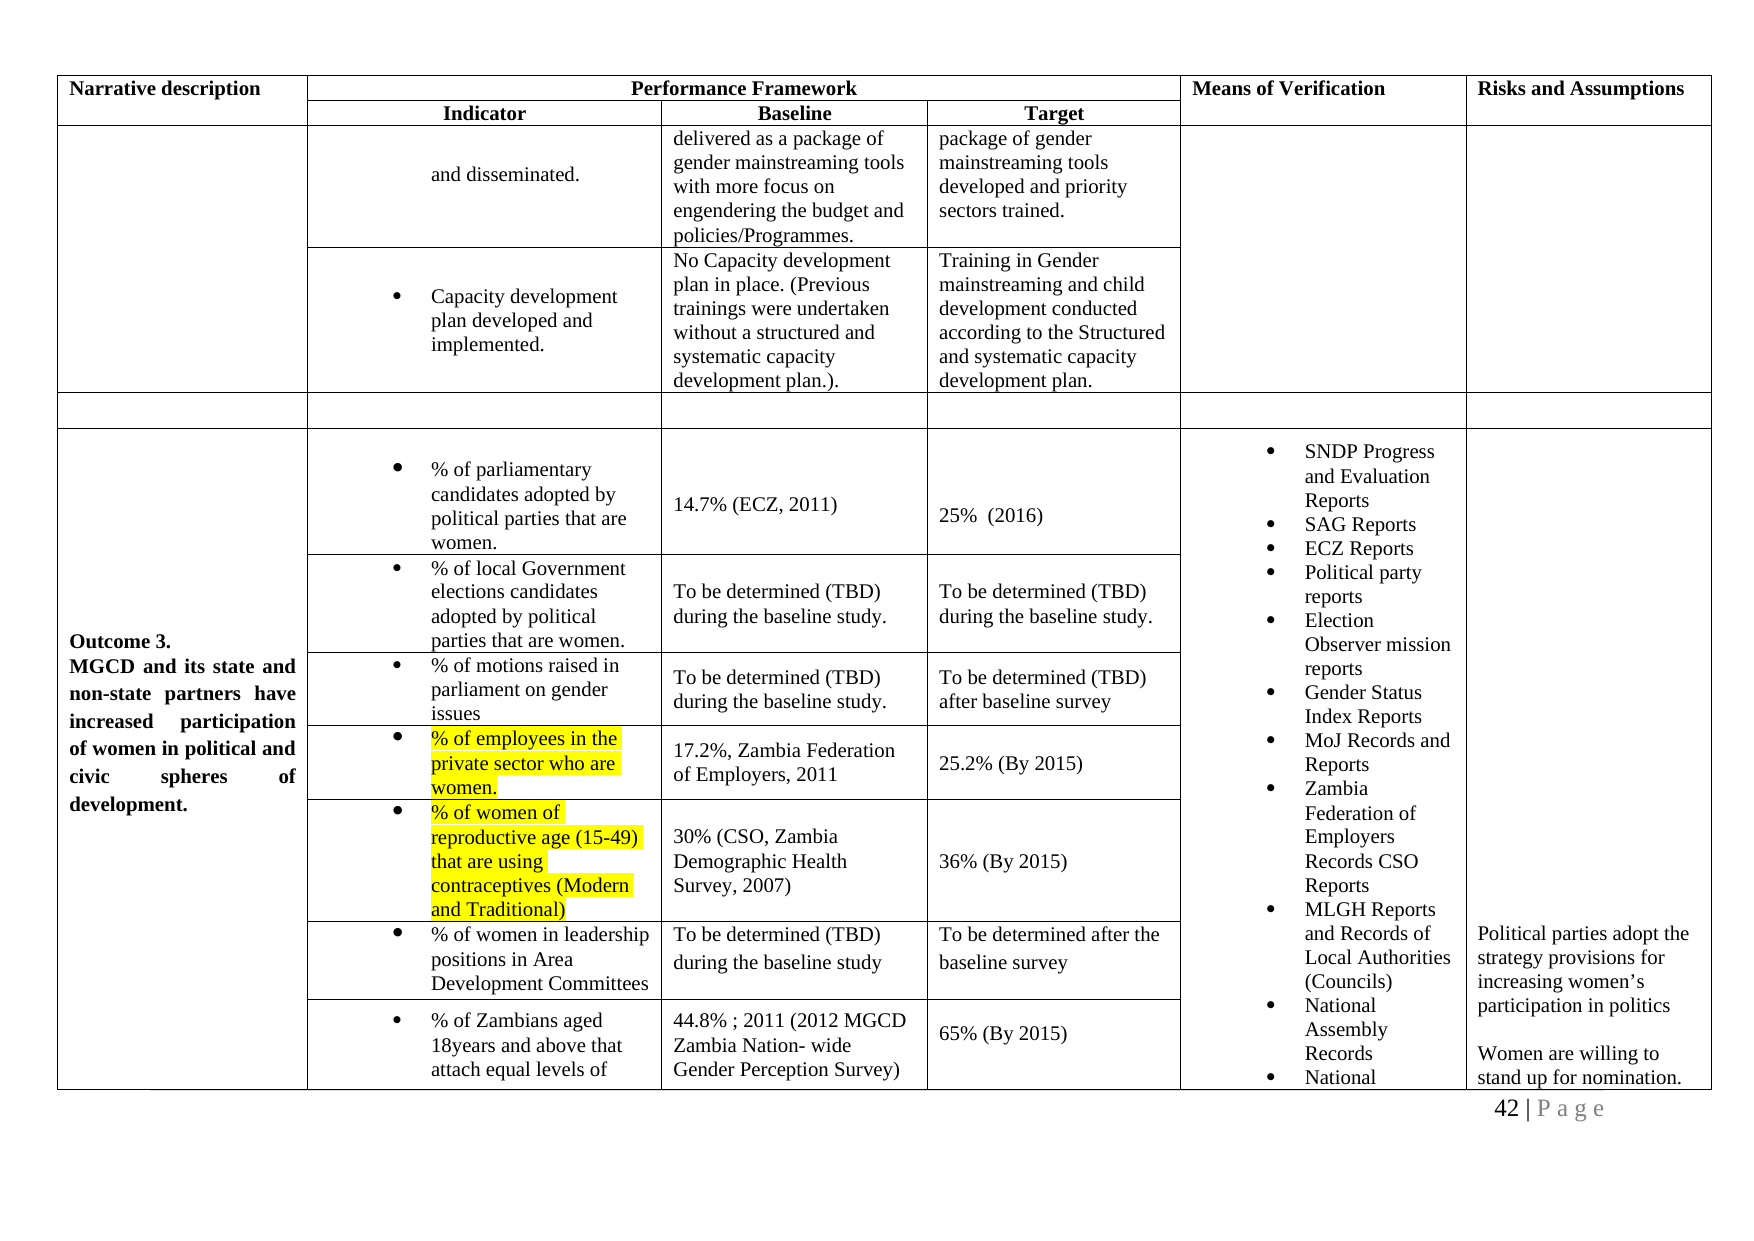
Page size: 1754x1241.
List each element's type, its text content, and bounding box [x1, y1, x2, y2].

table_cell [1181, 126, 1466, 392]
table_cell [928, 393, 1180, 427]
table_cell delivered as a package of gender mainstreaming tools with more focus on engendering the budget and policies/Programmes. [662, 126, 927, 247]
table_cell 25.2% (By 2015) [928, 726, 1180, 799]
table_cell Outcome 3. MGCD and its state and non-state partners have increased participation of women in political and civic spheres of development. [58, 429, 307, 1089]
table_cell To be determined (TBD) after baseline survey [928, 653, 1180, 725]
table_cell % of Zambians aged 18years and above that attach equal levels of [308, 1000, 661, 1089]
table_cell % of women of reproductive age (15-49) that are using contraceptives (Modern and Traditional) [308, 800, 661, 921]
table_cell Political parties adopt the strategy provisions for increasing women’s participation in politics Women are willing to stand up for nomination. [1467, 429, 1711, 1089]
table_cell To be determined after the baseline survey [928, 922, 1180, 999]
table_cell Training in Gender mainstreaming and child development conducted according to the Structured and systematic capacity development plan. [928, 248, 1180, 392]
table_cell SNDP Progress and Evaluation Reports SAG Reports ECZ Reports Political party reports Election Observer mission reports Gender Status Index Reports MoJ Records and Reports Zambia Federation of Employers Records CSO Reports MLGH Reports and Records of Local Authorities (Councils) National Assembly Records National Assembly Constituency Offices [1181, 429, 1466, 1089]
table_cell % of employees in the private sector who are women. [308, 726, 661, 799]
table_header Performance Framework [308, 76, 1180, 100]
table_cell [1181, 393, 1466, 427]
table_cell Baseline [662, 101, 927, 125]
table_cell 30% (CSO, Zambia Demographic Health Survey, 2007) [662, 800, 927, 921]
table_cell [308, 393, 661, 427]
table_cell 65% (By 2015) [928, 1000, 1180, 1089]
table_header Narrative description [58, 76, 307, 125]
table_cell 36% (By 2015) [928, 800, 1180, 921]
table_cell [58, 126, 307, 392]
table_cell To be determined (TBD) during the baseline study. [662, 653, 927, 725]
table_cell To be determined (TBD) during the baseline study. [928, 555, 1180, 652]
table_cell package of gender mainstreaming tools developed and priority sectors trained. [928, 126, 1180, 247]
table_header Risks and Assumptions [1467, 76, 1711, 125]
table_cell 17.2%, Zambia Federation of Employers, 2011 [662, 726, 927, 799]
table_cell No Capacity development plan in place. (Previous trainings were undertaken without a structured and systematic capacity development plan.). [662, 248, 927, 392]
table_cell To be determined (TBD) during the baseline study. [662, 555, 927, 652]
table_cell and disseminated. [308, 126, 661, 247]
table_cell [1467, 393, 1711, 427]
table_cell Target [928, 101, 1180, 125]
table_cell 44.8% ; 2011 (2012 MGCD Zambia Nation- wide Gender Perception Survey) [662, 1000, 927, 1089]
table_cell To be determined (TBD) during the baseline study [662, 922, 927, 999]
table_cell % of women in leadership positions in Area Development Committees [308, 922, 661, 999]
table_cell % of motions raised in parliament on gender issues [308, 653, 661, 725]
table_cell Capacity development plan developed and implemented. [308, 248, 661, 392]
table_cell 14.7% (ECZ, 2011) [662, 429, 927, 554]
table_cell [1467, 126, 1711, 392]
table_cell % of parliamentary candidates adopted by political parties that are women. [308, 429, 661, 554]
table_cell [662, 393, 927, 427]
table_cell 25% (2016) [928, 429, 1180, 554]
table_cell Indicator [308, 101, 661, 125]
table_header Means of Verification [1181, 76, 1466, 125]
table_cell % of local Government elections candidates adopted by political parties that are women. [308, 555, 661, 652]
table_cell [58, 393, 307, 427]
